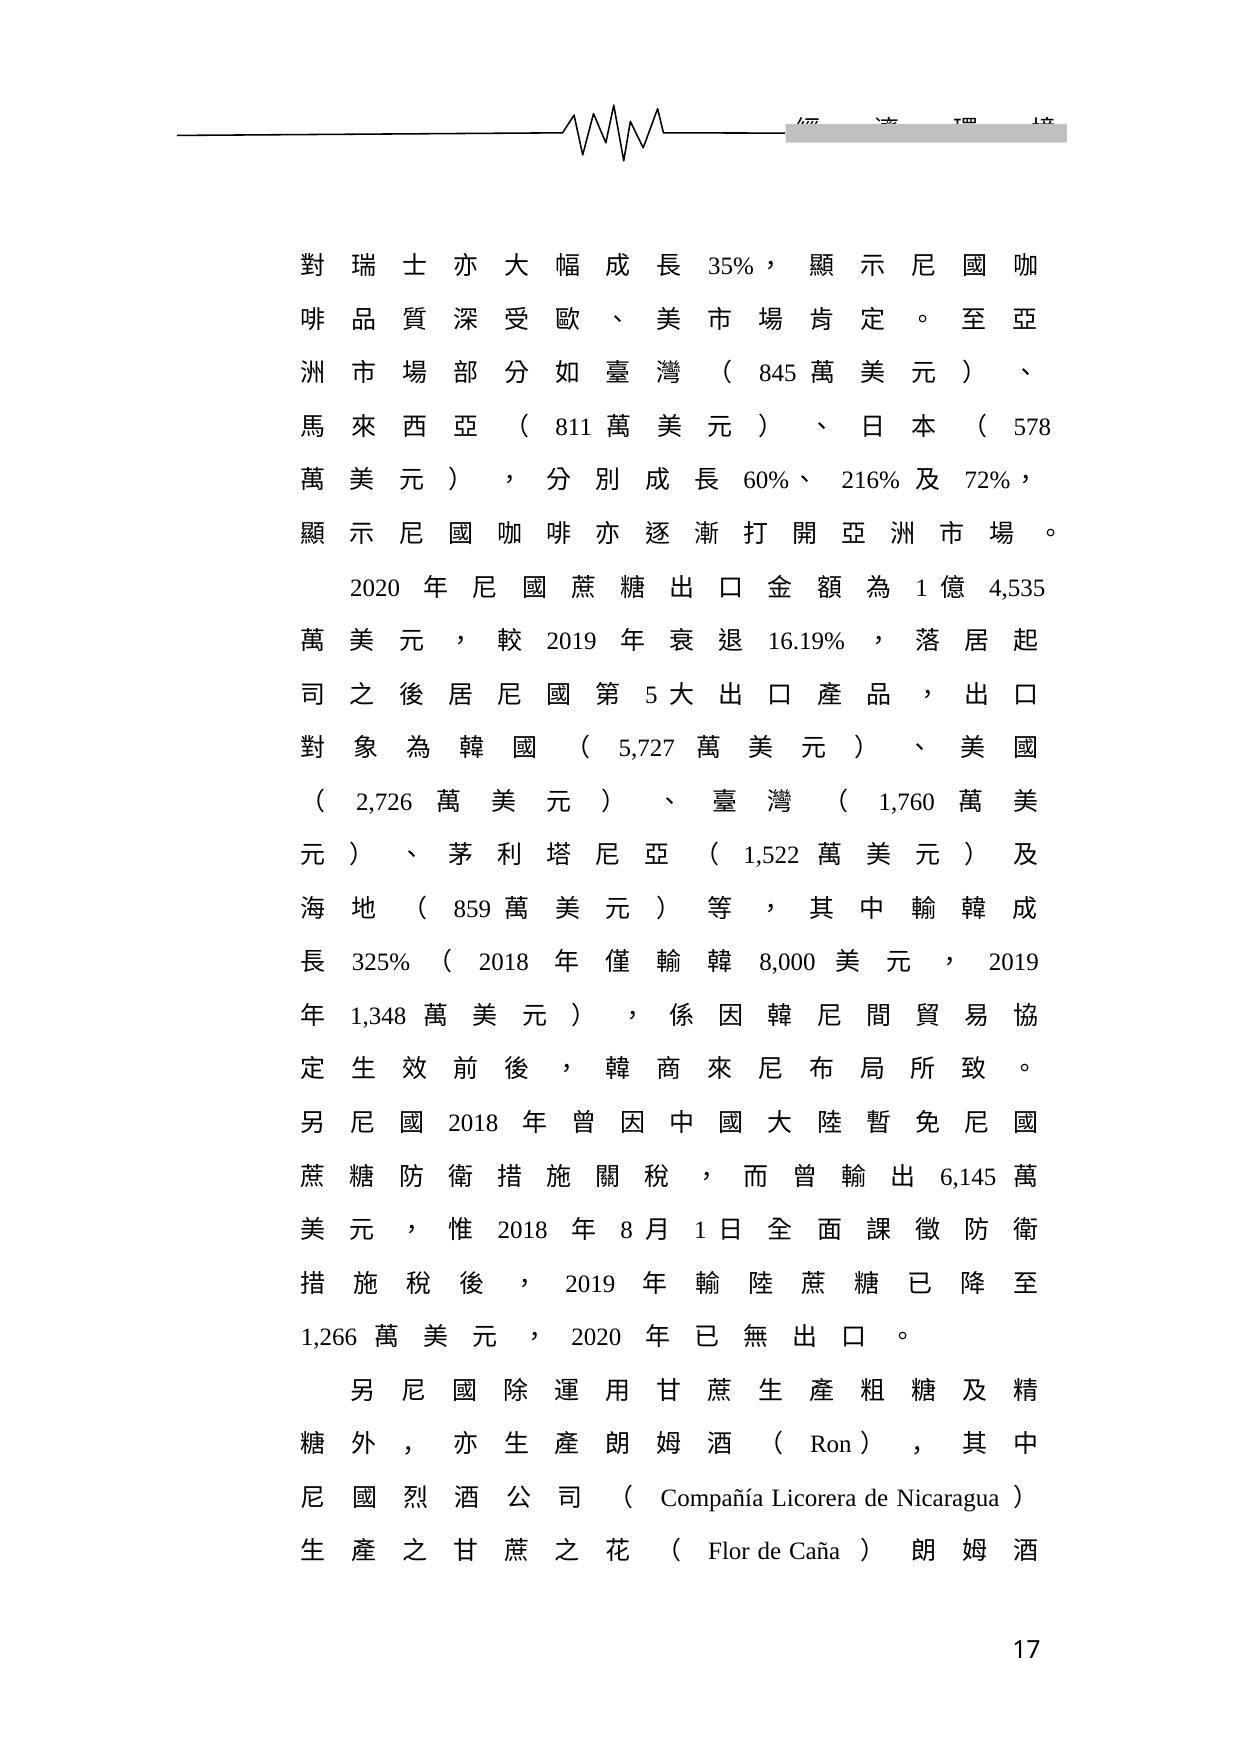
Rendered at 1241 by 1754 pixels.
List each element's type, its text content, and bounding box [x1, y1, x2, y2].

text 另尼國除運用甘蔗生產粗糖及精糖外，亦生產朗姆酒（Ron），其中尼國烈酒公司（Compañía Licorera de Nicaragua）生產之甘蔗之花（Flor de Caña）朗姆酒 [276, 1362, 1063, 1576]
text 經濟作物方面，咖啡生豆為尼國最主要經濟作物之一，2020年咖啡生豆出口金額為4億4,008萬美元，較2019年衰退4.37%，居尼國第3大出口產品，僅次於黃金及牛肉，出口對象為美國（2億880萬美元）、比利時（5,057萬美元）、德國（3,300萬美元）、義大利（1,992萬美元）、加拿大（1,969萬美元）、瑞士（1,263萬美元）及西班牙（1,065萬美元）等，其中對美衰退16%，然而對比利時大幅成長52%、對瑞士亦大幅成長35%，顯示尼國咖啡品質深受歐、美市場肯定。至亞洲市場部分如臺灣（845萬美元）、馬來西亞（811萬美元）、日本（578萬美元），分別成長60%、216%及72%，顯示尼國咖啡亦逐漸打開亞洲市場。 [276, 237, 1063, 558]
text 2020年尼國蔗糖出口金額為1億4,535萬美元，較2019年衰退16.19%，落居起司之後居尼國第5大出口產品，出口對象為韓國（5,727萬美元）、美國（2,726萬美元）、臺灣（1,760萬美元）、茅利塔尼亞（1,522萬美元）及海地（859萬美元）等，其中輸韓成長325%（2018年僅輸韓8,000美元，2019年1,348萬美元），係因韓尼間貿易協定生效前後，韓商來尼布局所致。另尼國2018年曾因中國大陸暫免尼國蔗糖防衛措施關稅，而曾輸出6,145萬美元，惟2018年8月1日全面課徵防衛措施稅後，2019年輸陸蔗糖已降至1,266萬美元，2020年已無出口。 [276, 558, 1063, 1362]
